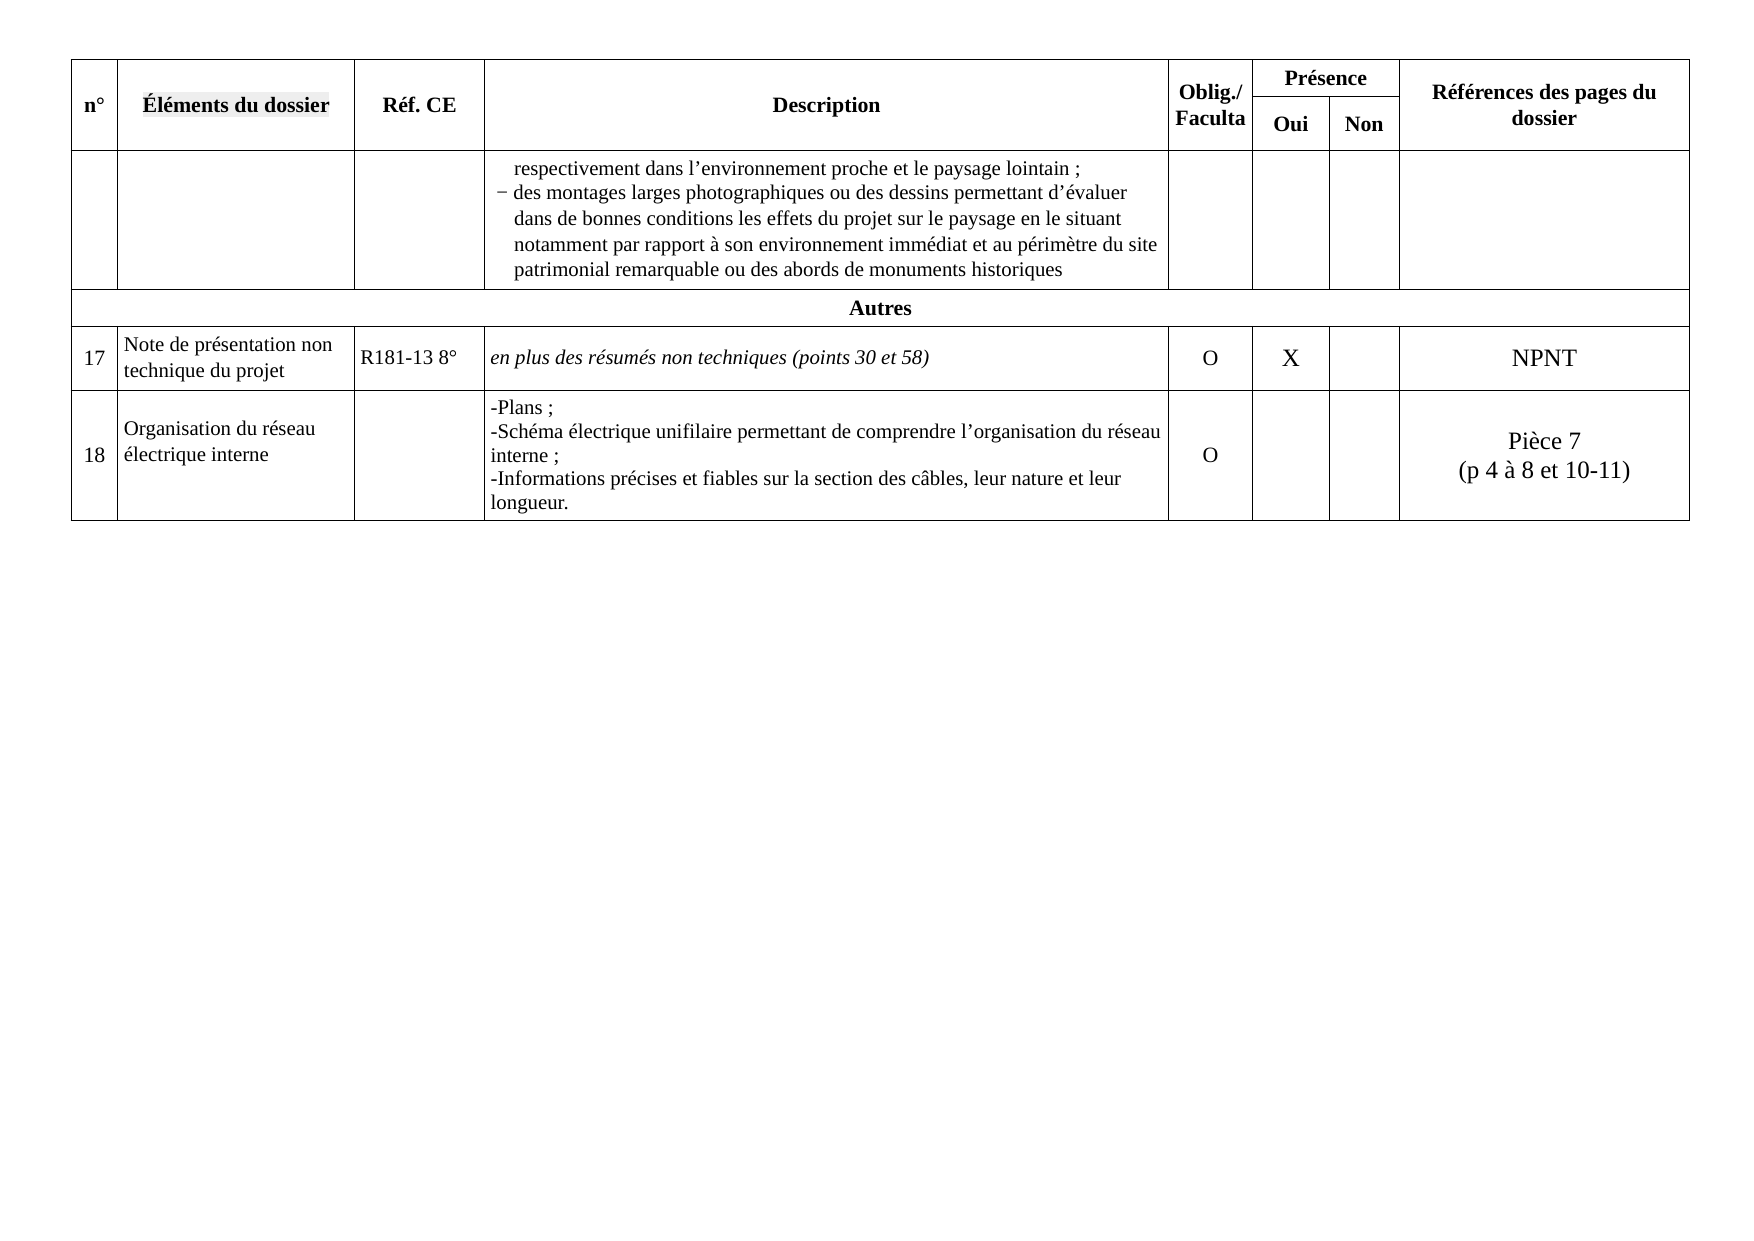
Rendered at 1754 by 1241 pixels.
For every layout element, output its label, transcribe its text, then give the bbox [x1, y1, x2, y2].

table_cell [1330, 391, 1399, 519]
table_cell Note de présentation non technique du projet [118, 327, 354, 389]
table_header Présence [1253, 60, 1399, 96]
table_cell O [1169, 327, 1252, 389]
table_cell [1169, 151, 1252, 289]
table_cell [1253, 391, 1329, 519]
table_cell 18 [72, 391, 117, 519]
table_cell NPNT [1400, 327, 1689, 389]
table_cell [72, 151, 117, 289]
table_cell Non [1330, 97, 1399, 150]
table_cell [355, 151, 484, 289]
table_cell [1330, 327, 1399, 389]
table_header n° [72, 60, 117, 150]
table_cell -Plans ; -Schéma électrique unifilaire permettant de comprendre l’organisation du réseau interne ; -Informations précises et fiables sur la section des câbles, leur nature et leur longueur. [485, 391, 1168, 519]
table_cell respectivement dans l’environnement proche et le paysage lointain ; − des montages larges photographiques ou des dessins permettant d’évaluer dans de bonnes conditions les effets du projet sur le paysage en le situant notamment par rapport à son environnement immédiat et au périmètre du site patrimonial remarquable ou des abords de monuments historiques [485, 151, 1168, 289]
table_cell [355, 391, 484, 519]
table_cell Pièce 7 (p 4 à 8 et 10-11) [1400, 391, 1689, 519]
table_header Éléments du dossier [118, 60, 354, 150]
table_cell Oui [1253, 97, 1329, 150]
table_header Oblig./ Faculta [1169, 60, 1252, 150]
table_cell Autres [72, 290, 1689, 326]
table_cell 17 [72, 327, 117, 389]
table_cell [118, 151, 354, 289]
table_cell R181-13 8° [355, 327, 484, 389]
table_cell [1253, 151, 1329, 289]
table_header Description [485, 60, 1168, 150]
table_cell O [1169, 391, 1252, 519]
table_cell X [1253, 327, 1329, 389]
table_cell Organisation du réseau électrique interne [118, 391, 354, 519]
table_cell en plus des résumés non techniques (points 30 et 58) [485, 327, 1168, 389]
table_header Références des pages du dossier [1400, 60, 1689, 150]
table_cell [1330, 151, 1399, 289]
table_cell - [1400, 151, 1689, 289]
table_header Réf. CE [355, 60, 484, 150]
